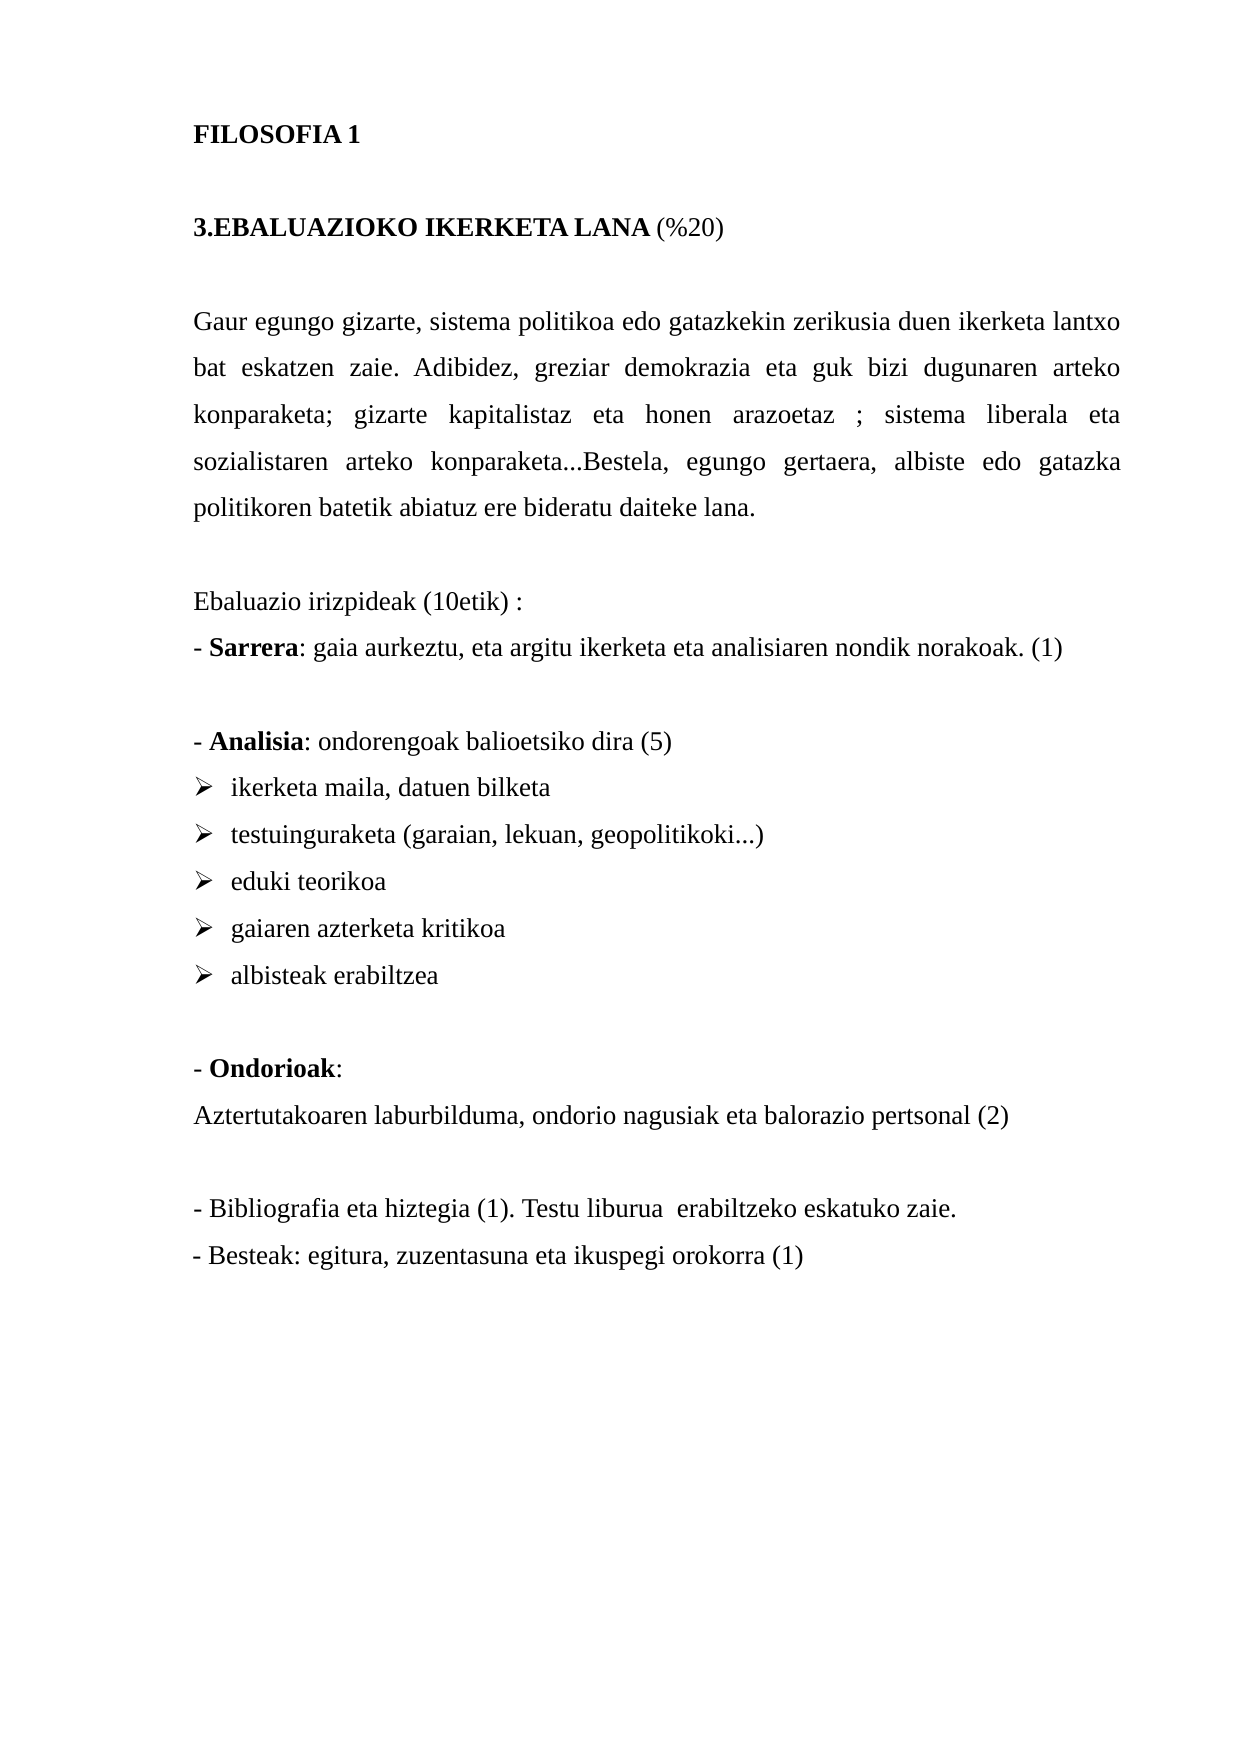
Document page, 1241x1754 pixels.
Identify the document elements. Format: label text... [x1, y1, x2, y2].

list testuinguraketa (garaian, lekuan, geopolitikoki...) [193, 818, 1122, 849]
list albisteak erabiltzea [193, 959, 1122, 990]
list gaiaren azterketa kritikoa [193, 912, 1122, 943]
list FILOSOFIA 1 [156, 118, 1122, 149]
list eduki teorikoa [193, 865, 1122, 896]
list Gaur egungo gizarte, sistema politikoa edo gatazkekin zerikusia duen ikerketa lantxo bat eskatzen zaie. Adibidez, greziar demokrazia eta guk bizi dugunaren arteko konparaketa; gizarte kapitalistaz eta honen arazoetaz ; sistema liberala eta sozialistaren arteko konparaketa...Bestela, egungo gertaera, albiste edo gatazka politikoren batetik abiatuz ere bideratu daiteke lana. [156, 305, 1122, 523]
list - Ondorioak: [156, 1052, 1122, 1084]
list 3.EBALUAZIOKO IKERKETA LANA (%20) [156, 211, 1122, 243]
text - Besteak: egitura, zuzentasuna eta ikuspegi orokorra (1) [118, 1239, 1122, 1270]
list - Sarrera: gaia aurkeztu, eta argitu ikerketa eta analisiaren nondik norakoak. (1) [156, 631, 1122, 663]
list - Analisia: ondorengoak balioetsiko dira (5) [156, 725, 1122, 756]
list - Bibliografia eta hiztegia (1). Testu liburua erabiltzeko eskatuko zaie. [156, 1192, 1122, 1224]
list ikerketa maila, datuen bilketa [193, 771, 1122, 803]
list Ebaluazio irizpideak (10etik) : [156, 585, 1122, 616]
list Aztertutakoaren laburbilduma, ondorio nagusiak eta balorazio pertsonal (2) [156, 1099, 1122, 1130]
